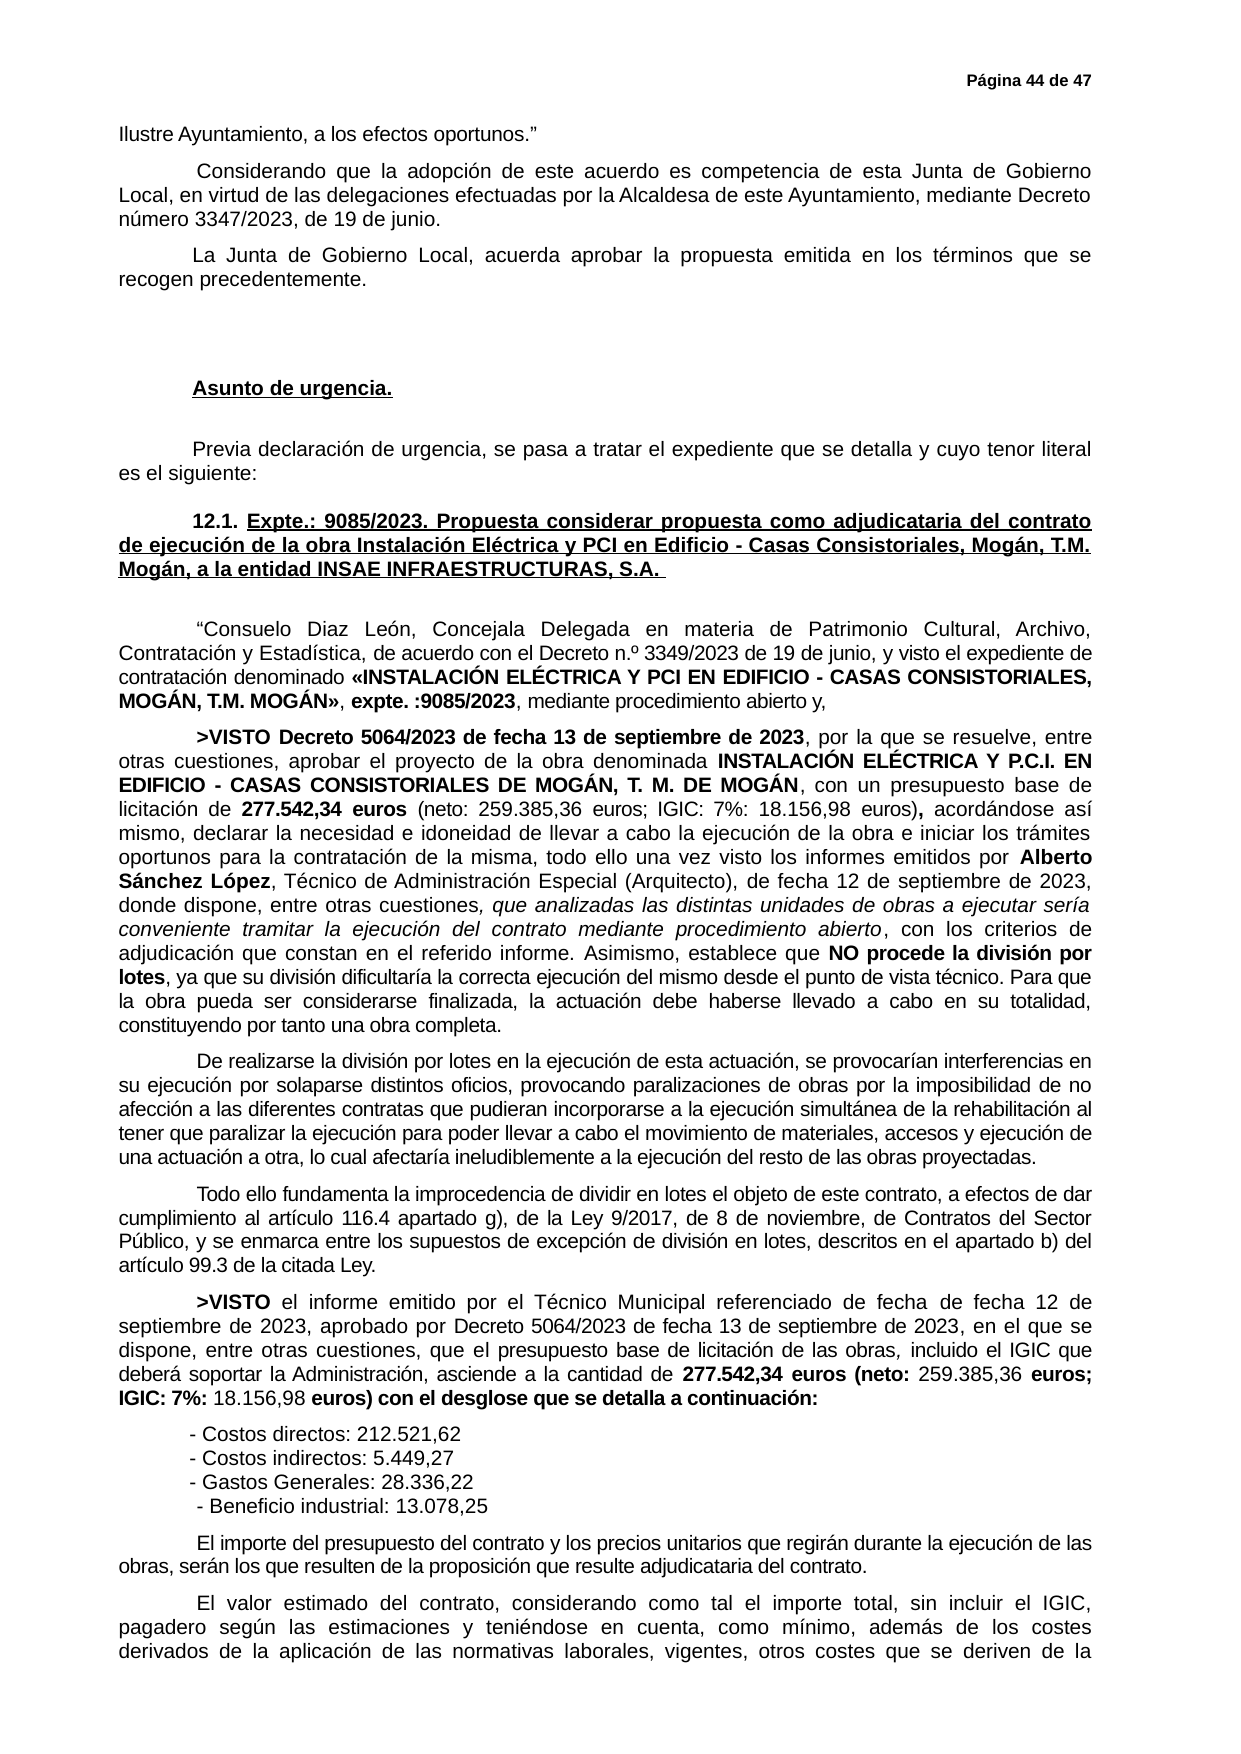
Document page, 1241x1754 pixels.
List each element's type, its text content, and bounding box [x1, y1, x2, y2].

text “Consuelo Diaz León, Concejala Delegada en materia de Patrimonio Cultural, Archivo, Contratación y Estadística, de acuerdo con el Decreto n.º 3349/2023 de 19 de junio, y visto el expediente de contratación denominado «INSTALACIÓN ELÉCTRICA Y PCI EN EDIFICIO - CASAS CONSISTORIALES, MOGÁN, T.M. MOGÁN», expte. :9085/2023, mediante procedimiento abierto y, [118, 617, 1092, 713]
text >VISTO el informe emitido por el Técnico Municipal referenciado de fecha de fecha 12 de septiembre de 2023, aprobado por Decreto 5064/2023 de fecha 13 de septiembre de 2023, en el que se dispone, entre otras cuestiones, que el presupuesto base de licitación de las obras, incluido el IGIC que deberá soportar la Administración, asciende a la cantidad de 277.542,34 euros (neto: 259.385,36 euros; IGIC: 7%: 18.156,98 euros) con el desglose que se detalla a continuación: [118, 1290, 1092, 1409]
text - Beneficio industrial: 13.078,25 [118, 1494, 1092, 1518]
text Asunto de urgencia. [118, 376, 1092, 400]
text El valor estimado del contrato, considerando como tal el importe total, sin incluir el IGIC, pagadero según las estimaciones y teniéndose en cuenta, como mínimo, además de los costes derivados de la aplicación de las normativas laborales, vigentes, otros costes que se deriven de la [118, 1591, 1092, 1663]
text El importe del presupuesto del contrato y los precios unitarios que regirán durante la ejecución de las obras, serán los que resulten de la proposición que resulte adjudicataria del contrato. [118, 1530, 1092, 1578]
text - Costos directos: 212.521,62 [189, 1422, 1022, 1446]
text Considerando que la adopción de este acuerdo es competencia de esta Junta de Gobierno Local, en virtud de las delegaciones efectuadas por la Alcaldesa de este Ayuntamiento, mediante Decreto número 3347/2023, de 19 de junio. [118, 158, 1092, 230]
text Todo ello fundamenta la improcedencia de dividir en lotes el objeto de este contrato, a efectos de dar cumplimiento al artículo 116.4 apartado g), de la Ley 9/2017, de 8 de noviembre, de Contratos del Sector Público, y se enmarca entre los supuestos de excepción de división en lotes, descritos en el apartado b) del artículo 99.3 de la citada Ley. [118, 1181, 1092, 1277]
text Ilustre Ayuntamiento, a los efectos oportunos.” [118, 122, 1092, 146]
text - Costos indirectos: 5.449,27 [189, 1446, 1022, 1470]
text 12.1. Expte.: 9085/2023. Propuesta considerar propuesta como adjudicataria del contrato de ejecución de la obra Instalación Eléctrica y PCI en Edificio - Casas Consistoriales, Mogán, T.M. Mogán, a la entidad INSAE INFRAESTRUCTURAS, S.A. [118, 508, 1092, 580]
text >VISTO Decreto 5064/2023 de fecha 13 de septiembre de 2023, por la que se resuelve, entre otras cuestiones, aprobar el proyecto de la obra denominada INSTALACIÓN ELÉCTRICA Y P.C.I. EN EDIFICIO - CASAS CONSISTORIALES DE MOGÁN, T. M. DE MOGÁN, con un presupuesto base de licitación de 277.542,34 euros (neto: 259.385,36 euros; IGIC: 7%: 18.156,98 euros), acordándose así mismo, declarar la necesidad e idoneidad de llevar a cabo la ejecución de la obra e iniciar los trámites oportunos para la contratación de la misma, todo ello una vez visto los informes emitidos por Alberto Sánchez López, Técnico de Administración Especial (Arquitecto), de fecha 12 de septiembre de 2023, donde dispone, entre otras cuestiones, que analizadas las distintas unidades de obras a ejecutar sería conveniente tramitar la ejecución del contrato mediante procedimiento abierto, con los criterios de adjudicación que constan en el referido informe. Asimismo, establece que NO procede la división por lotes, ya que su división dificultaría la correcta ejecución del mismo desde el punto de vista técnico. Para que la obra pueda ser considerarse finalizada, la actuación debe haberse llevado a cabo en su totalidad, constituyendo por tanto una obra completa. [118, 725, 1092, 1037]
text - Gastos Generales: 28.336,22 [189, 1470, 1022, 1494]
text La Junta de Gobierno Local, acuerda aprobar la propuesta emitida en los términos que se recogen precedentemente. [118, 243, 1092, 291]
text De realizarse la división por lotes en la ejecución de esta actuación, se provocarían interferencias en su ejecución por solaparse distintos oficios, provocando paralizaciones de obras por la imposibilidad de no afección a las diferentes contratas que pudieran incorporarse a la ejecución simultánea de la rehabilitación al tener que paralizar la ejecución para poder llevar a cabo el movimiento de materiales, accesos y ejecución de una actuación a otra, lo cual afectaría ineludiblemente a la ejecución del resto de las obras proyectadas. [118, 1049, 1092, 1169]
text Previa declaración de urgencia, se pasa a tratar el expediente que se detalla y cuyo tenor literal es el siguiente: [118, 437, 1092, 484]
